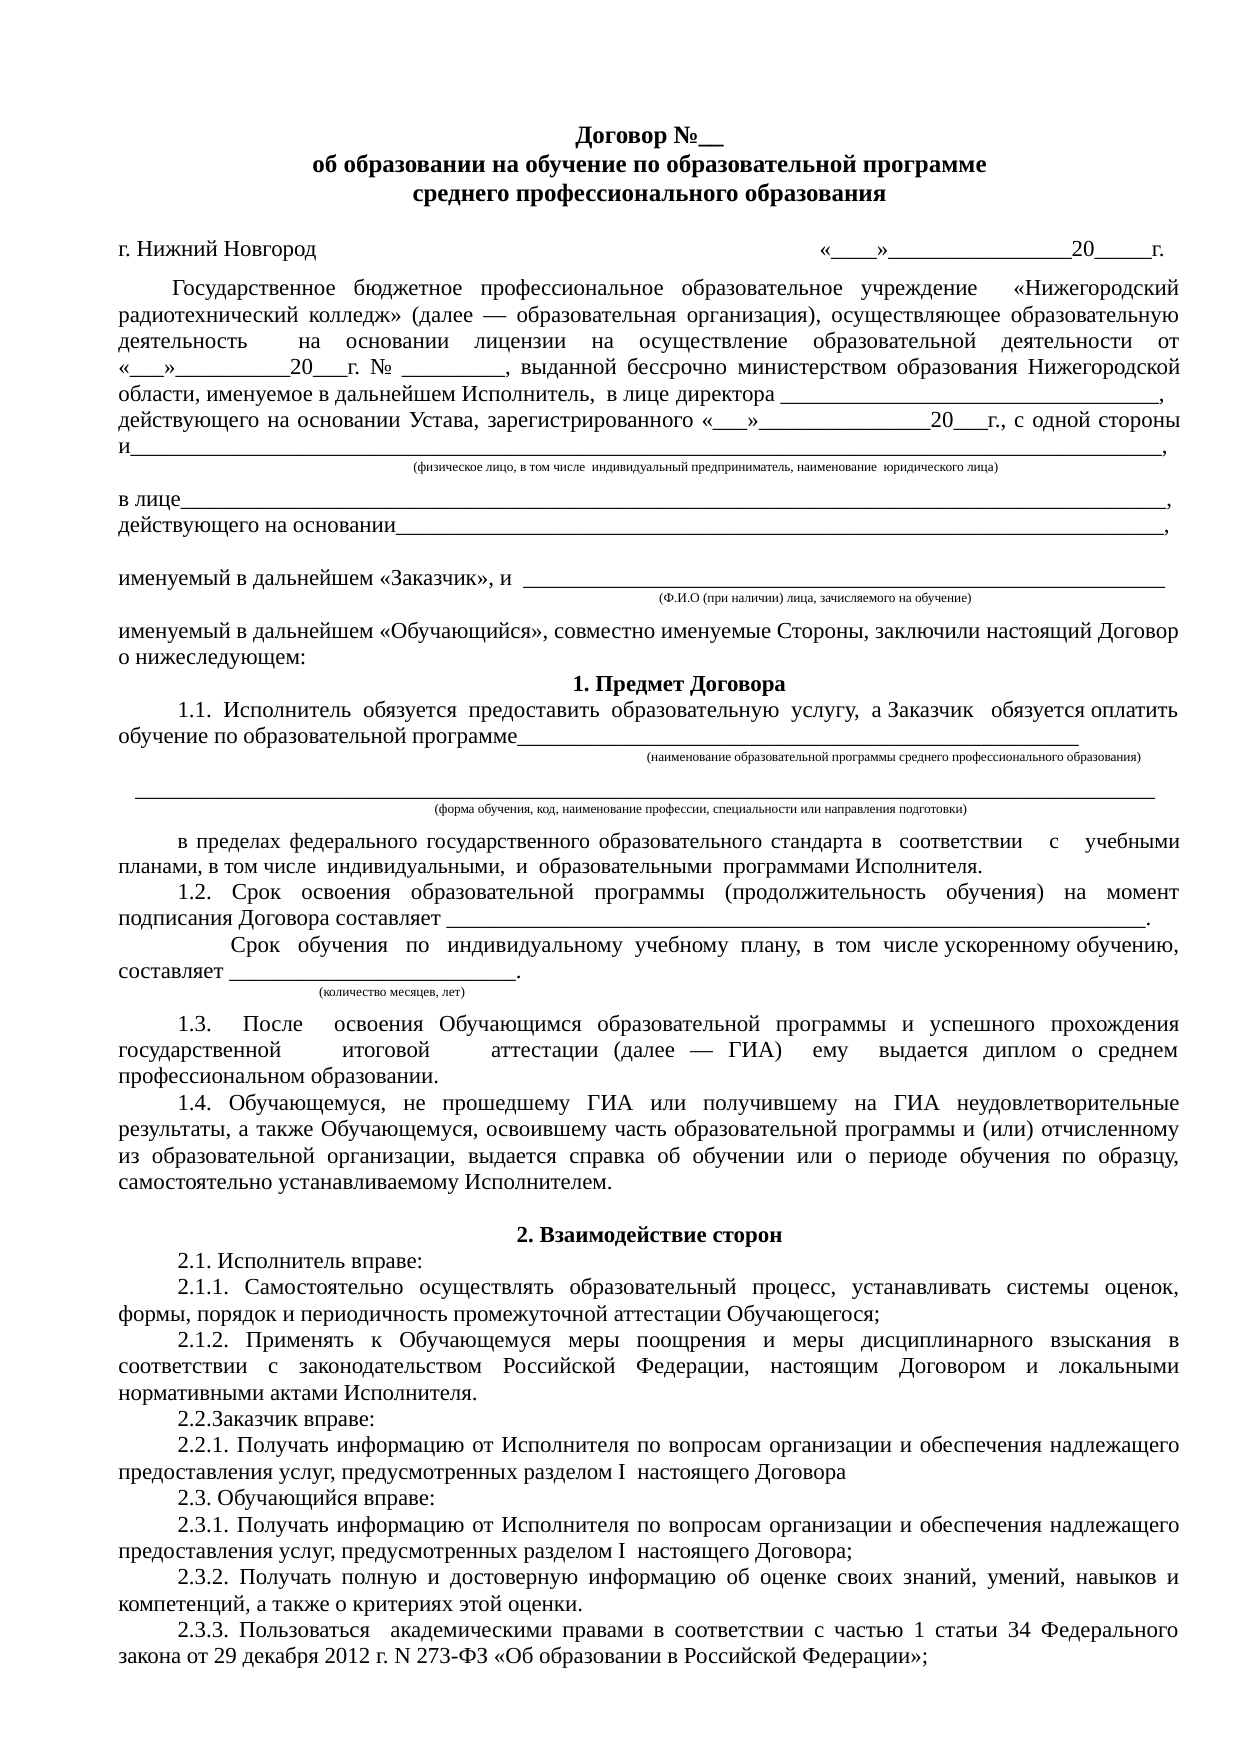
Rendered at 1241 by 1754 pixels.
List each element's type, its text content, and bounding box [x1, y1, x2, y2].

text действующего на основании___________________________________________________________________, [118, 511, 1181, 538]
text 2.3.1. Получать информацию от Исполнителя по вопросам организации и обеспечения надлежащего предоставления услуг, предусмотренных разделом I настоящего Договора; [118, 1511, 1181, 1563]
text 1.2. Срок освоения образовательной программы (продолжительность обучения) на момент подписания Договора составляет _____________________________________________________________. [118, 878, 1181, 931]
text именуемый в дальнейшем «Обучающийся», совместно именуемые Стороны, заключили настоящий Договор о нижеследующем: [118, 617, 1181, 669]
text 1.4. Обучающемуся, не прошедшему ГИА или получившему на ГИА неудовлетворительные результаты, а также Обучающемуся, освоившему часть образовательной программы и (или) отчисленному из образовательной организации, выдается справка об обучении или о периоде обучения по образцу, самостоятельно устанавливаемому Исполнителем. [118, 1089, 1181, 1194]
text в лице______________________________________________________________________________________, [118, 485, 1181, 511]
text 2.3.2. Получать полную и достоверную информацию об оценке своих знаний, умений, навыков и компетенций, а также о критериях этой оценки. [118, 1563, 1181, 1616]
text 2.1.2. Применять к Обучающемуся меры поощрения и меры дисциплинарного взыскания в соответствии с законодательством Российской Федерации, настоящим Договором и локальными нормативными актами Исполнителя. [118, 1326, 1181, 1405]
text 1.3. После освоения Обучающимся образовательной программы и успешного прохождения государственной итоговой аттестации (далее — ГИА) ему выдается диплом о среднем профессиональном образовании. [118, 1010, 1181, 1089]
text Срок обучения по индивидуальному учебному плану, в том числе ускоренному обучению, составляет _________________________. [118, 931, 1181, 983]
text (форма обучения, код, наименование профессии, специальности или направления подготовки) [118, 801, 1181, 828]
text 2.1.1. Самостоятельно осуществлять образовательный процесс, устанавливать системы оценок, формы, порядок и периодичность промежуточной аттестации Обучающегося; [118, 1273, 1181, 1326]
text (наименование образовательной программы среднего профессионального образования) [118, 749, 1181, 775]
text 2.3.3. Пользоваться академическими правами в соответствии с частью 1 статьи 34 Федерального закона от 29 декабря 2012 г. N 273-ФЗ «Об образовании в Российской Федерации»; [118, 1616, 1181, 1669]
text об образовании на обучение по образовательной программе [118, 149, 1181, 178]
text (физическое лицо, в том числе индивидуальный предприниматель, наименование юридического лица) [118, 459, 1181, 485]
text в пределах федерального государственного образовательного стандарта в соответствии с учебными планами, в том числе индивидуальными, и образовательными программами Исполнителя. [118, 828, 1181, 878]
text 2. Взаимодействие сторон [118, 1221, 1181, 1247]
text среднего профессионального образования [118, 178, 1181, 207]
text _________________________________________________________________________________________ [118, 775, 1181, 801]
text (количество месяцев, лет) [118, 983, 1181, 1010]
text 1. Предмет Договора [118, 669, 1181, 696]
text Государственное бюджетное профессиональное образовательное учреждение «Нижегородский радиотехнический колледж» (далее — образовательная организация), осуществляющее образовательную деятельность на основании лицензии на осуществление образовательной деятельности от «___»__________20___г. № _________, выданной бессрочно министерством образования Нижегородской области, именуемое в дальнейшем Исполнитель, в лице директора _________________________________, [118, 274, 1181, 406]
text 2.3. Обучающийся вправе: [118, 1484, 1181, 1511]
text г. Нижний Новгород «____»________________20_____г. [118, 235, 1181, 262]
text 2.2.1. Получать информацию от Исполнителя по вопросам организации и обеспечения надлежащего предоставления услуг, предусмотренных разделом I настоящего Договора [118, 1432, 1181, 1484]
text (Ф.И.О (при наличии) лица, зачисляемого на обучение) [118, 591, 1181, 617]
text 2.2.Заказчик вправе: [118, 1405, 1181, 1432]
text 2.1. Исполнитель вправе: [118, 1247, 1181, 1273]
text именуемый в дальнейшем «Заказчик», и ________________________________________________________ [118, 564, 1181, 591]
text 1.1. Исполнитель обязуется предоставить образовательную услугу, а Заказчик обязуется оплатить обучение по образовательной программе_________________________________________________ [118, 696, 1181, 749]
subtitle Договор №__ [118, 120, 1181, 149]
text действующего на основании Устава, зарегистрированного «___»_______________20___г., с одной стороны и__________________________________________________________________________________________, [118, 406, 1181, 459]
